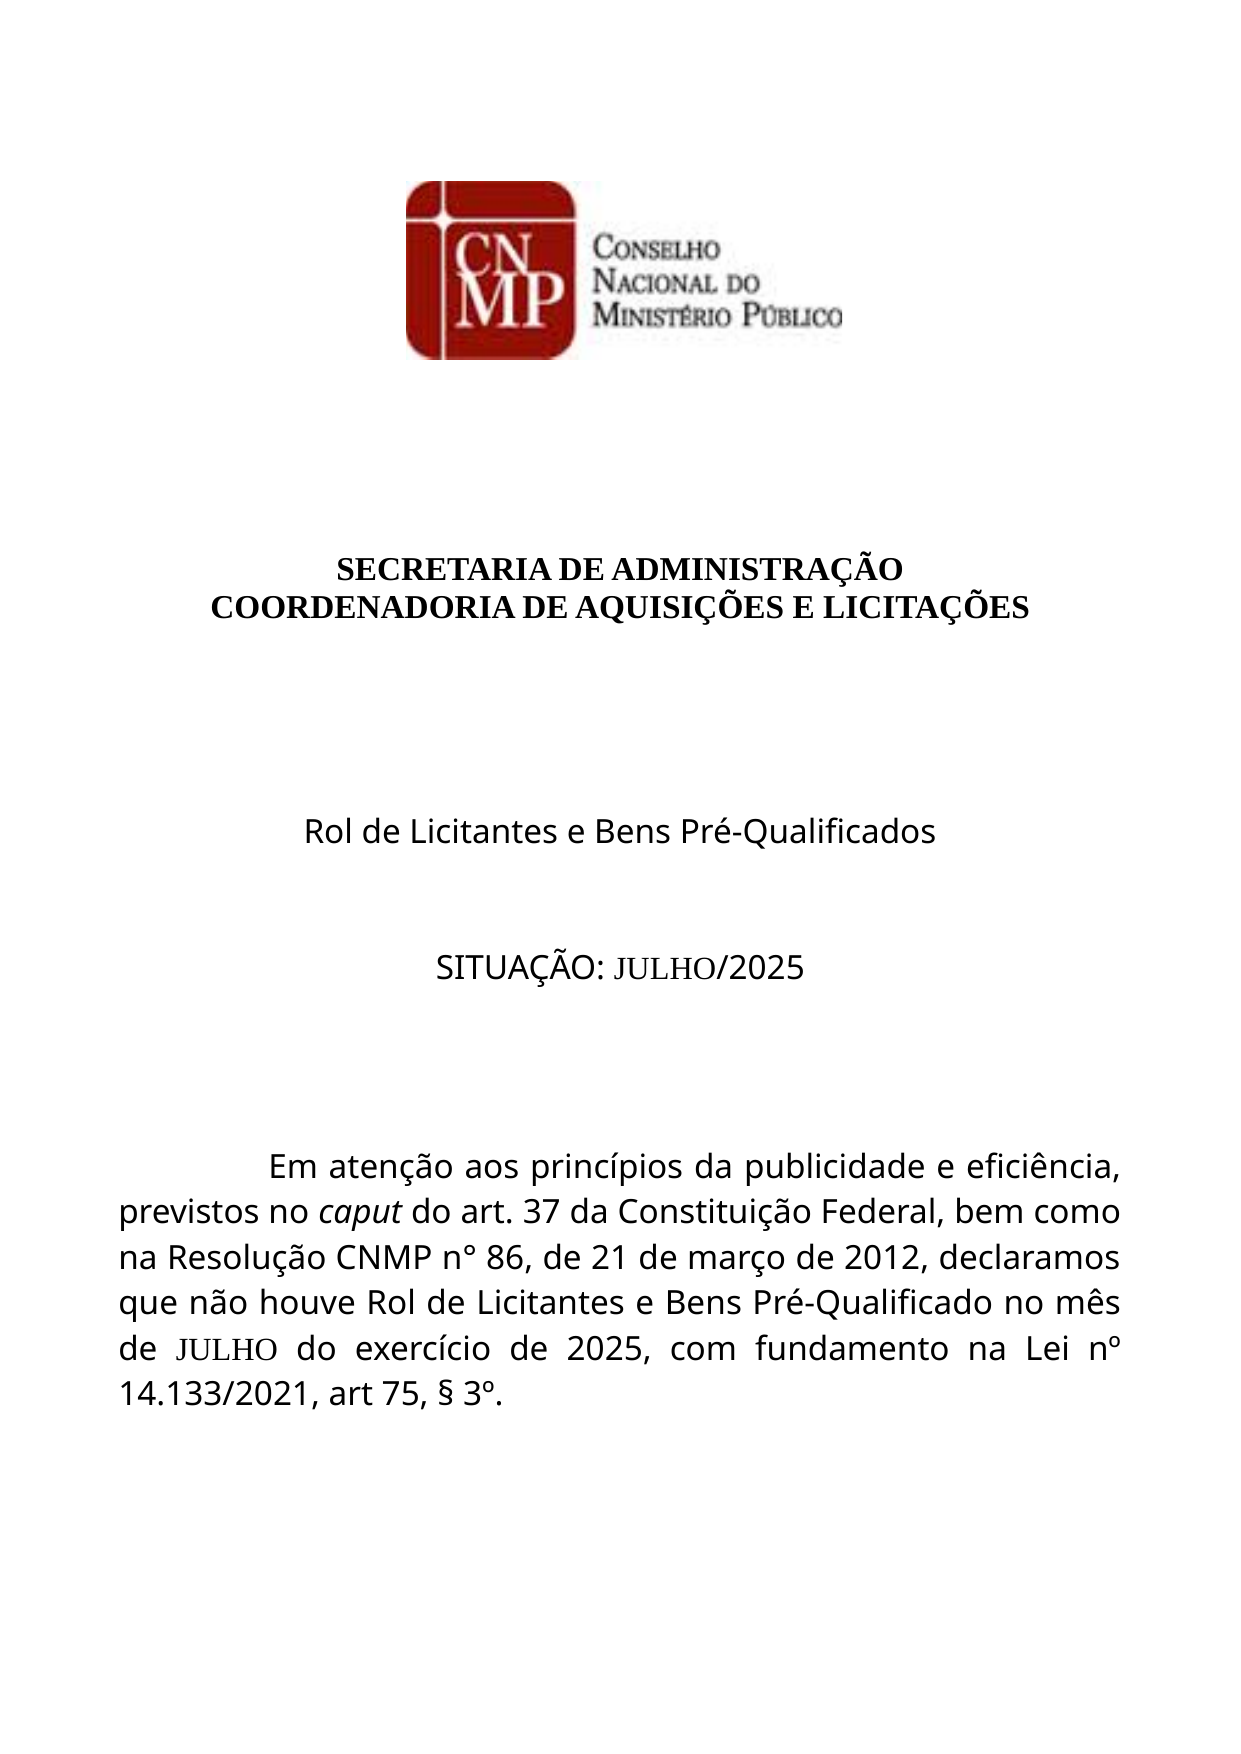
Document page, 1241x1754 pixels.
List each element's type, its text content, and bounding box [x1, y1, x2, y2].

text COORDENADORIA DE AQUISIÇÕES E LICITAÇÕES [118, 588, 1122, 626]
text SITUAÇÃO: JULHO/2025 [118, 944, 1122, 989]
text Em atenção aos princípios da publicidade e eficiência, previstos no caput do art. 37 da Constituição Federal, bem como na Resolução CNMP n° 86, de 21 de março de 2012, declaramos que não houve Rol de Licitantes e Bens Pré-Qualificado no mês de JULHO do exercício de 2025, com fundamento na Lei nº 14.133/2021, art 75, § 3º. [118, 1143, 1122, 1415]
text Rol de Licitantes e Bens Pré-Qualificados [118, 808, 1122, 853]
text SECRETARIA DE ADMINISTRAÇÃO [118, 549, 1122, 588]
